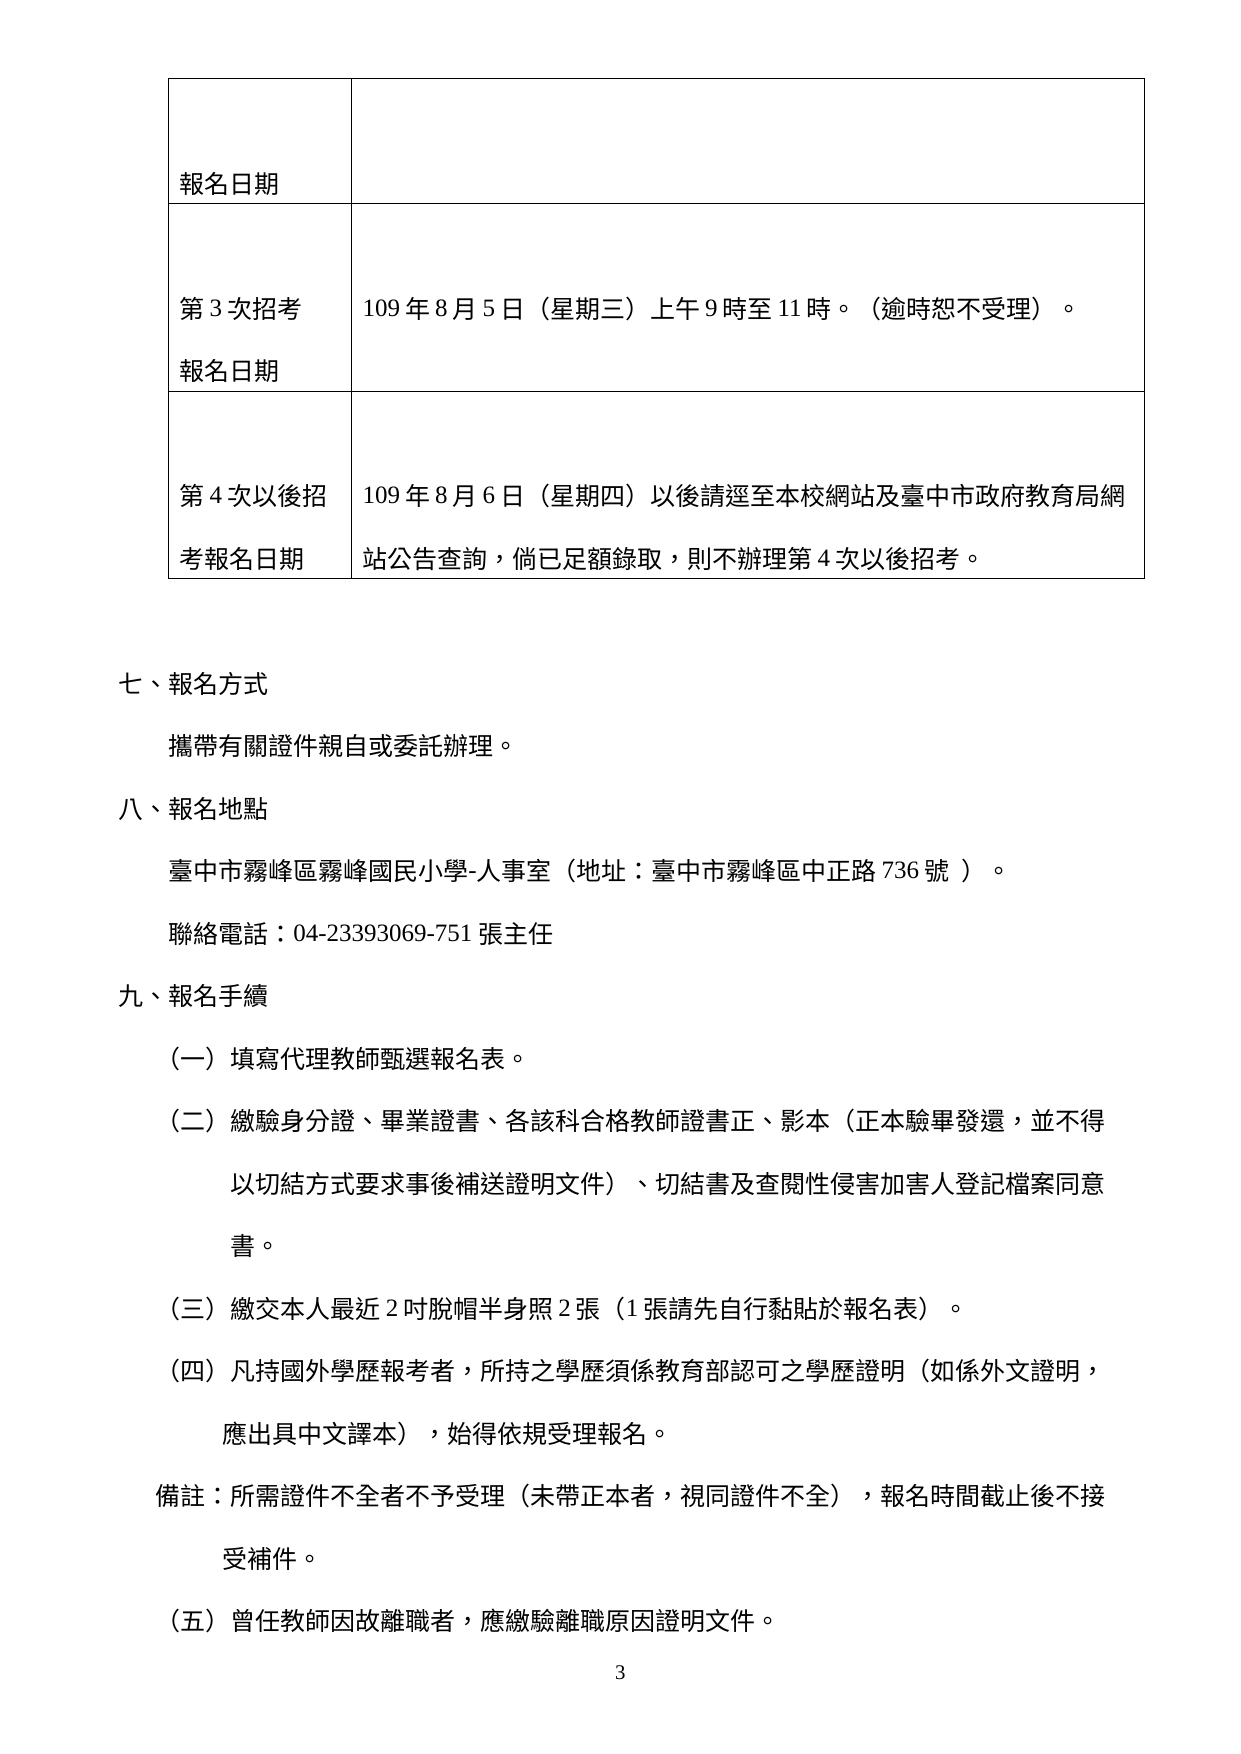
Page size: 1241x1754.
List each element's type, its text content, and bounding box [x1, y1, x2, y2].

text （五）曾任教師因故離職者，應繳驗離職原因證明文件。 [156, 1578, 1122, 1641]
text 七、報名方式 攜帶有關證件親自或委託辦理。 [118, 641, 1122, 766]
text 八、報名地點 臺中市霧峰區霧峰國民小學-人事室（地址：臺中市霧峰區中正路736號 ）。 [118, 766, 1122, 891]
text 備註：所需證件不全者不予受理（未帶正本者，視同證件不全），報名時間截止後不接受補件。 [156, 1453, 1122, 1578]
text （一）填寫代理教師甄選報名表。 [118, 1016, 1122, 1078]
table_cell 報名日期 [169, 79, 351, 203]
text （三）繳交本人最近2吋脫帽半身照2張（1張請先自行黏貼於報名表）。 [156, 1266, 1122, 1328]
table_cell [352, 79, 1144, 203]
text （四）凡持國外學歷報考者，所持之學歷須係教育部認可之學歷證明（如係外文證明，應出具中文譯本），始得依規受理報名。 [156, 1328, 1122, 1453]
table_cell 第4次以後招考報名日期 [169, 392, 351, 578]
text 聯絡電話：04-23393069-751 張主任 [168, 891, 1122, 953]
text （二）繳驗身分證、畢業證書、各該科合格教師證書正、影本（正本驗畢發還，並不得以切結方式要求事後補送證明文件）、切結書及查閱性侵害加害人登記檔案同意書。 [156, 1078, 1122, 1266]
table_cell 第3次招考 報名日期 [169, 204, 351, 391]
table_cell 109年8月5日（星期三）上午9時至11時。（逾時恕不受理）。 [352, 204, 1144, 391]
text 九、報名手續 [118, 953, 1122, 1016]
table_cell 109年8月6日（星期四）以後請逕至本校網站及臺中市政府教育局網站公告查詢，倘已足額錄取，則不辦理第4次以後招考。 [352, 392, 1144, 578]
